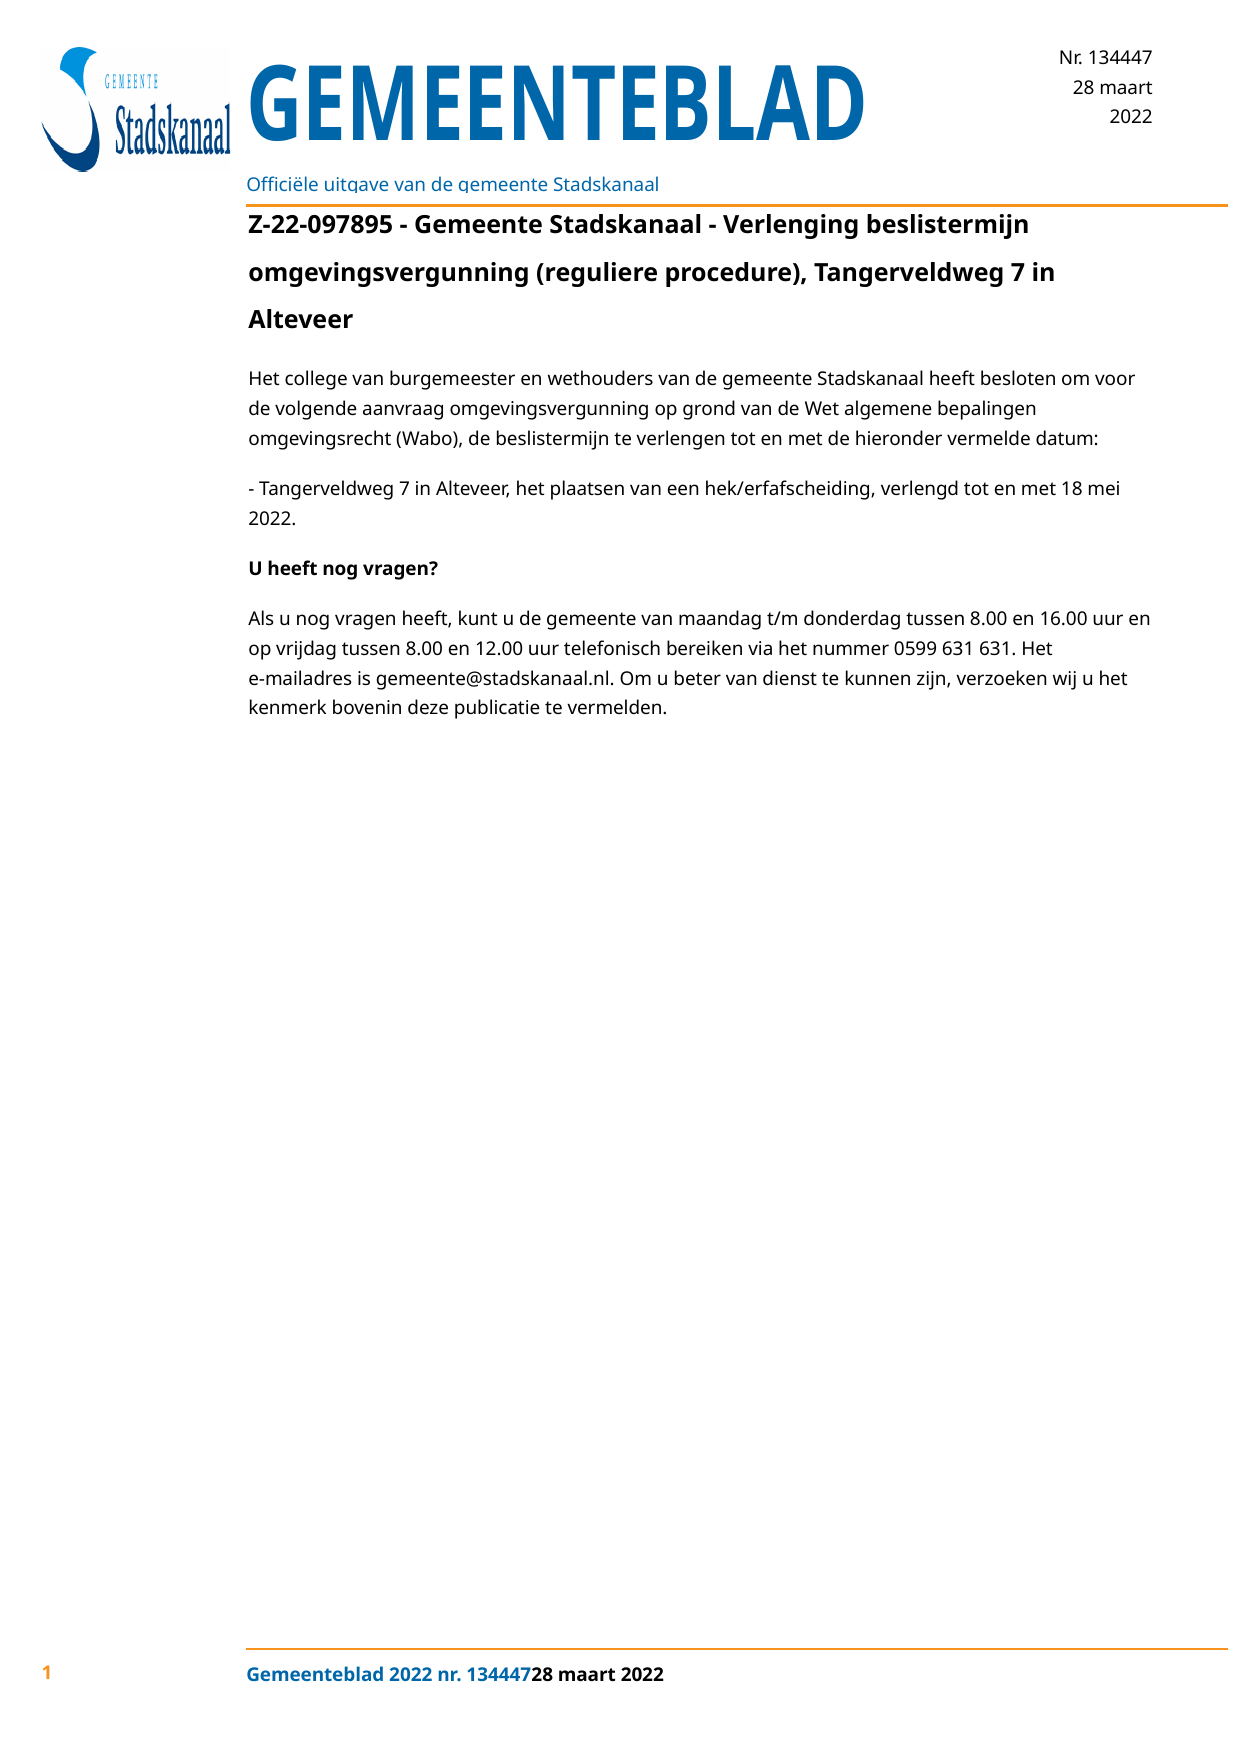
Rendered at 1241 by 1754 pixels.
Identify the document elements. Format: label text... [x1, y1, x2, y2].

text Het college van burgemeester en wethouders van de gemeente Stadskanaal heeft besloten om voor de volgende aanvraag omgevingsvergunning op grond van de Wet algemene bepalingen omgevingsrecht (Wabo), de beslistermijn te verlengen tot en met de hieronder vermelde datum: [248, 366, 1152, 450]
picture [41, 47, 231, 172]
text Z-22-097895 - Gemeente Stadskanaal - Verlenging beslistermijn omgevingsvergunning (reguliere procedure), Tangerveldweg 7 in Alteveer [248, 207, 1152, 336]
text Als u nog vragen heeft, kunt u de gemeente van maandag t/m donderdag tussen 8.00 en 16.00 uur en op vrijdag tussen 8.00 en 12.00 uur telefonisch bereiken via het nummer 0599 631 631. Het e‑mailadres is gemeente@stadskanaal.nl. Om u beter van dienst te kunnen zijn, verzoeken wij u het kenmerk bovenin deze publicatie te vermelden. [248, 606, 1152, 720]
text - Tangerveldweg 7 in Alteveer, het plaatsen van een hek/erfafscheiding, verlengd tot en met 18 mei 2022. [248, 475, 1152, 530]
text U heeft nog vragen? [248, 555, 1152, 581]
